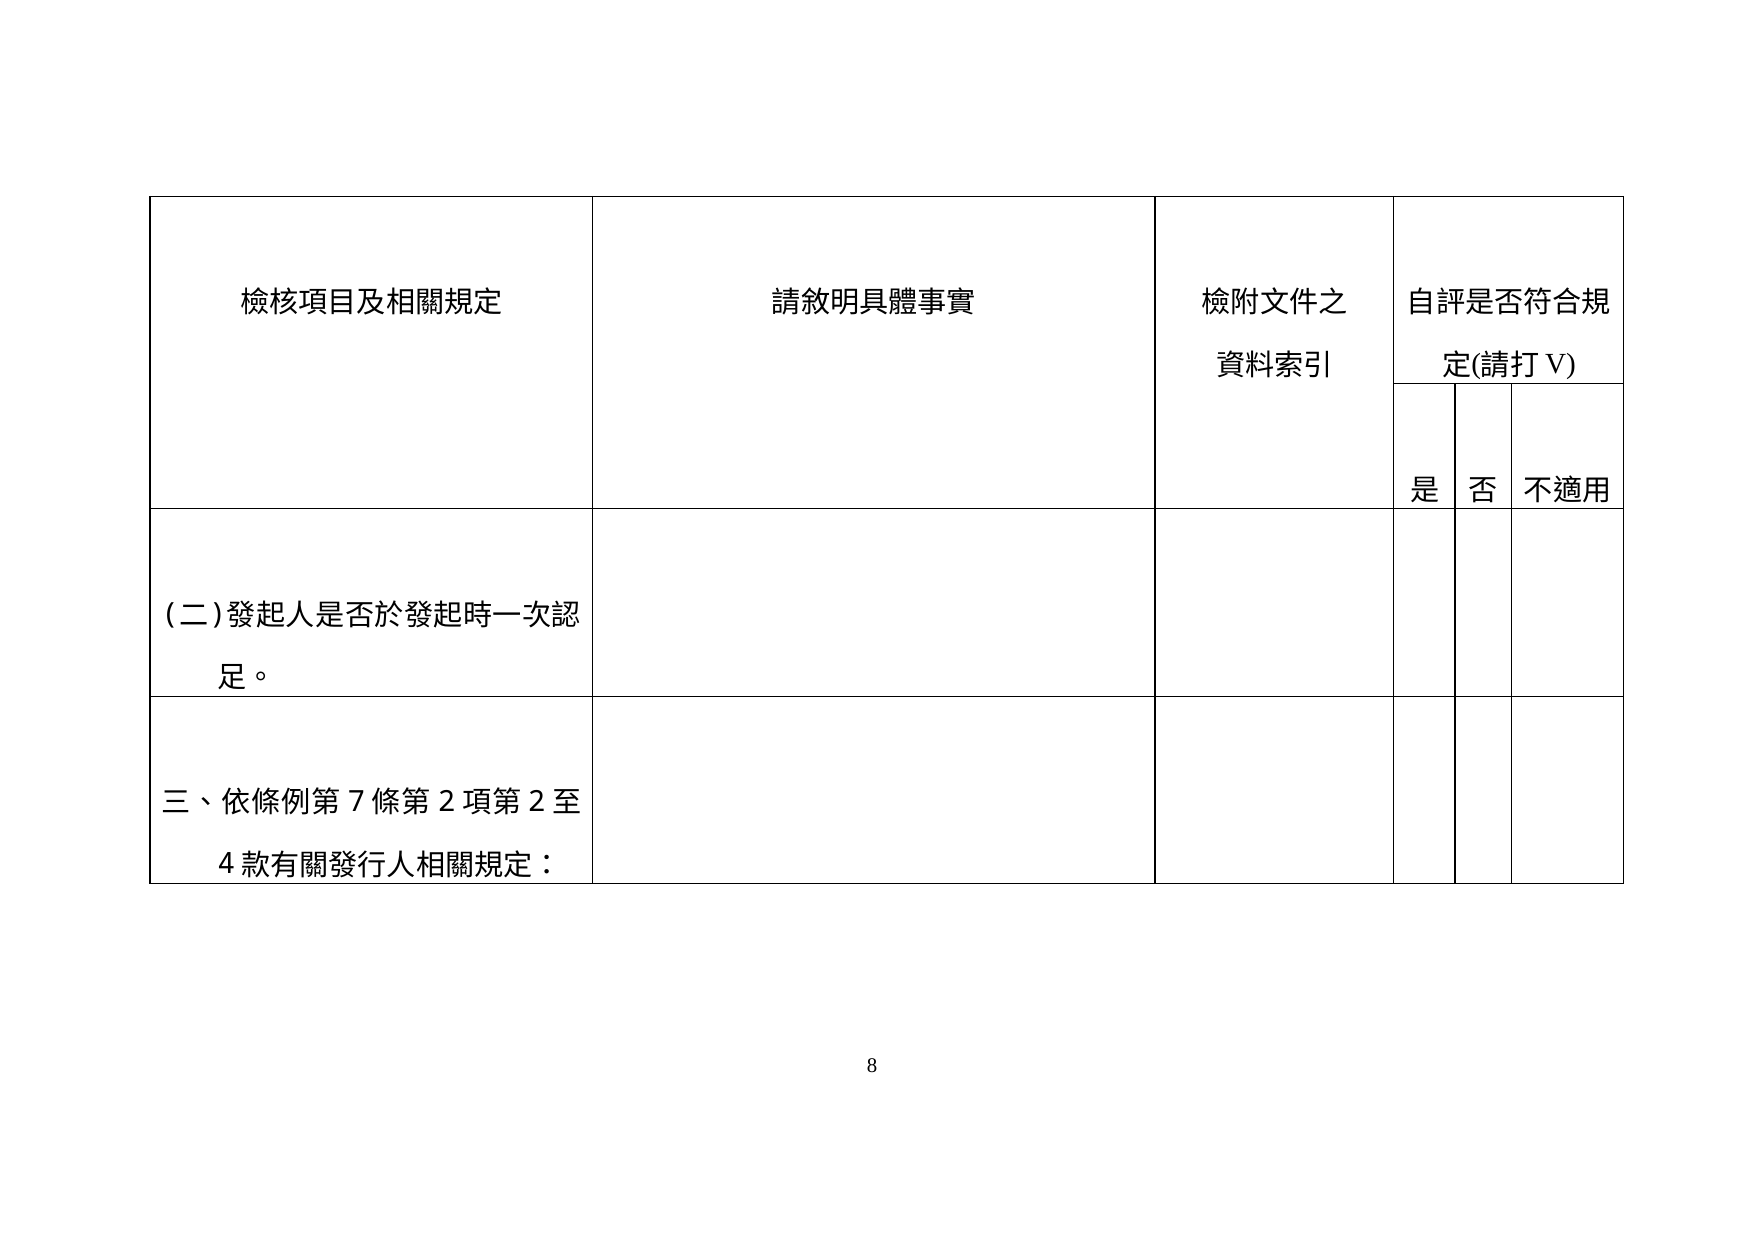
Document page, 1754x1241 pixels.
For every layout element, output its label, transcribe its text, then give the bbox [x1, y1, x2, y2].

table_header 自評是否符合規定(請打V) [1394, 197, 1623, 383]
table_cell [1512, 509, 1623, 696]
table_header 檢核項目及相關規定 [151, 197, 592, 508]
table_cell [1456, 697, 1511, 883]
table_cell [593, 697, 1154, 883]
table_cell [593, 509, 1154, 696]
table_header 請敘明具體事實 [593, 197, 1154, 508]
table_cell [1394, 509, 1454, 696]
table_cell 是 [1394, 384, 1454, 508]
table_cell [1512, 697, 1623, 883]
table_cell 不適用 [1512, 384, 1623, 508]
table_cell [1156, 509, 1393, 696]
table_cell 否 [1456, 384, 1511, 508]
table_cell [1156, 697, 1393, 883]
table_cell 三、依條例第7條第2項第2至4款有關發行人相關規定： [151, 697, 592, 883]
table_cell [1394, 697, 1454, 883]
table_cell [1456, 509, 1511, 696]
table_cell (二)發起人是否於發起時一次認足。 [151, 509, 592, 696]
table_header 檢附文件之 資料索引 [1156, 197, 1393, 508]
